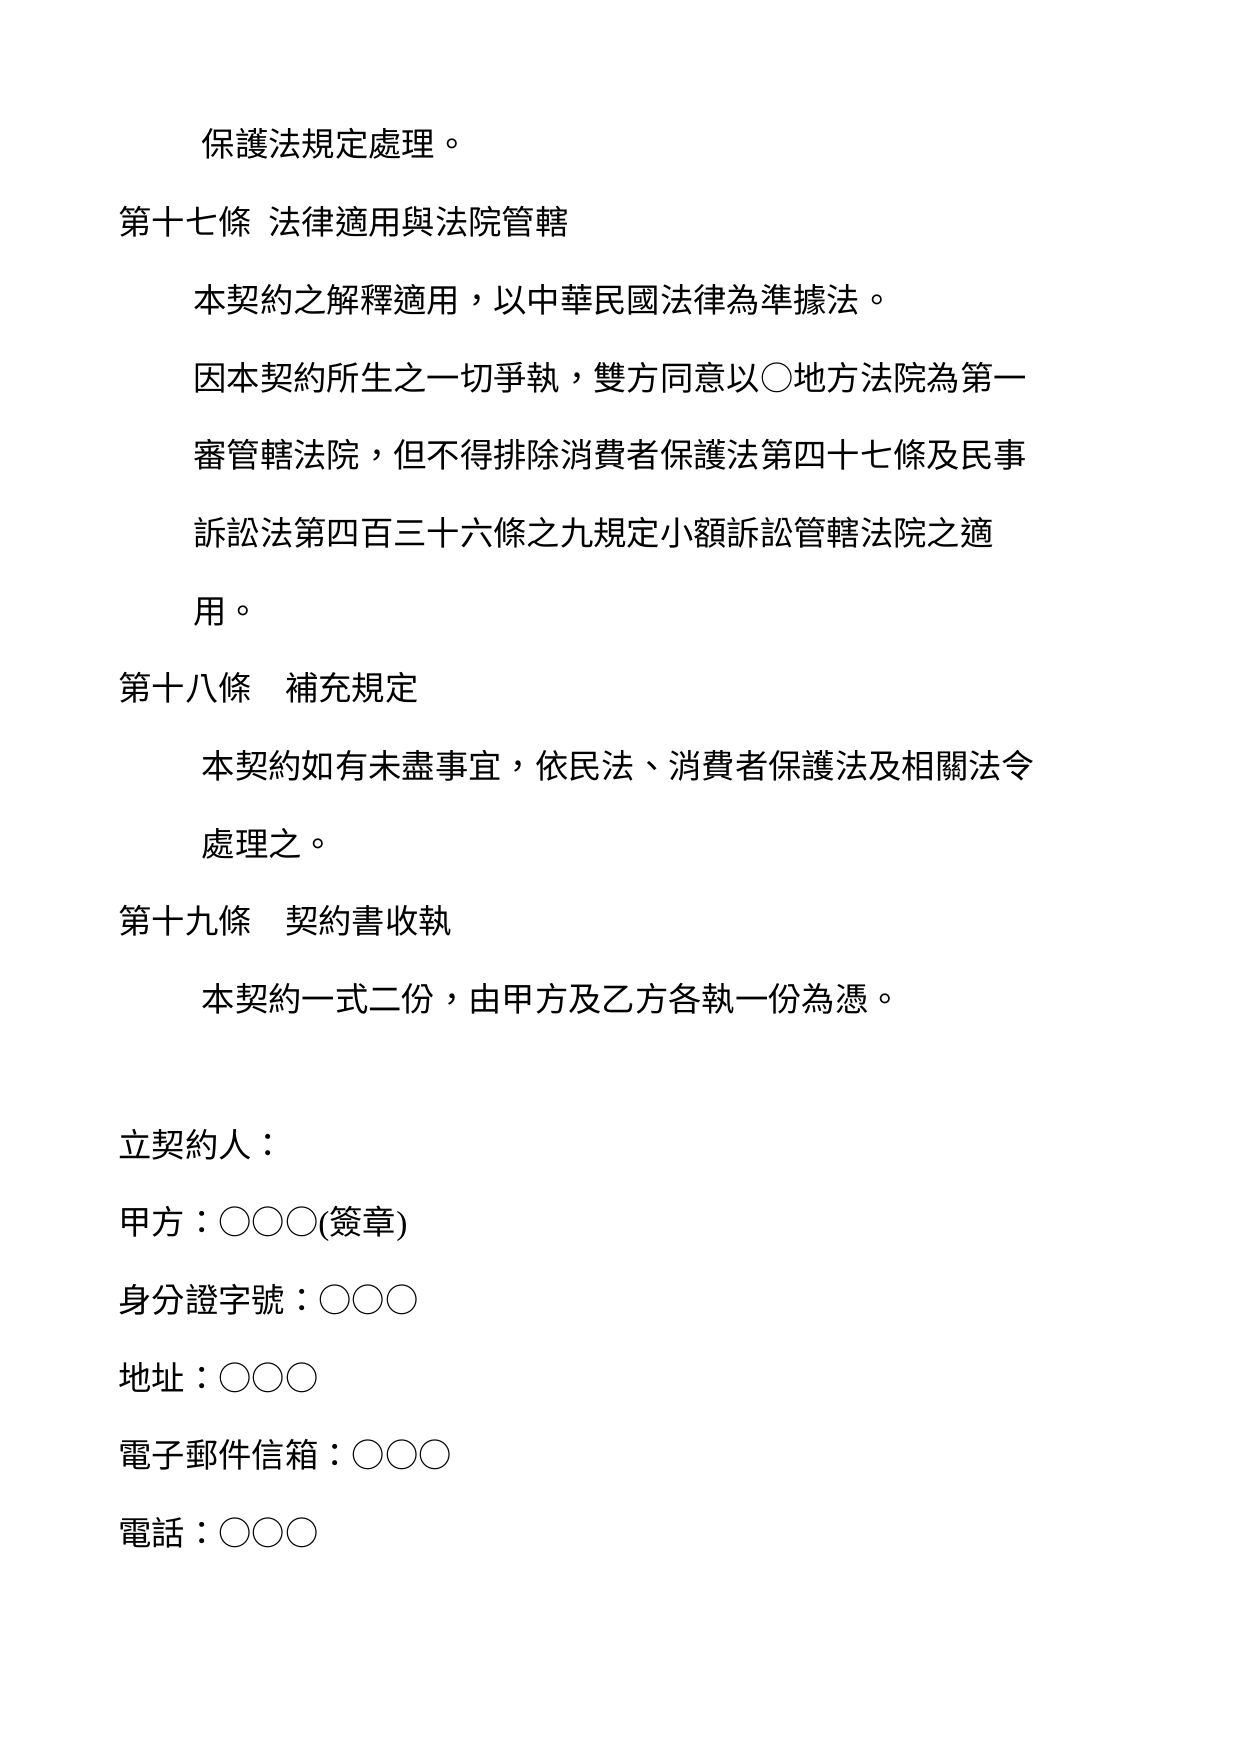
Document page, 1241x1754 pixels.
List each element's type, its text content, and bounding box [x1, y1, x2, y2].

text 本契約如有未盡事宜，依民法、消費者保護法及相關法令 [118, 740, 1122, 788]
text 用。 [118, 584, 1122, 633]
text 處理之。 [118, 817, 1122, 866]
text 第十八條 補充規定 [118, 662, 1122, 710]
text 保護法規定處理。 [118, 118, 1122, 166]
text 第十九條 契約書收執 [118, 895, 1122, 943]
text 電子郵件信箱：○○○ [118, 1429, 1122, 1477]
text 本契約一式二份，由甲方及乙方各執一份為憑。 [118, 973, 1122, 1021]
text 甲方：○○○(簽章) [118, 1196, 1122, 1244]
text 第十七條 法律適用與法院管轄 [118, 196, 1122, 244]
text 地址：○○○ [118, 1352, 1122, 1400]
text 本契約之解釋適用，以中華民國法律為準據法。 [118, 273, 1122, 322]
text 審管轄法院，但不得排除消費者保護法第四十七條及民事 [118, 429, 1122, 477]
text 身分證字號：○○○ [118, 1274, 1122, 1322]
text 訴訟法第四百三十六條之九規定小額訴訟管轄法院之適 [118, 507, 1122, 555]
text 立契約人： [118, 1118, 1122, 1167]
text 因本契約所生之一切爭執，雙方同意以○地方法院為第一 [118, 351, 1122, 399]
text 電話：○○○ [118, 1507, 1122, 1555]
